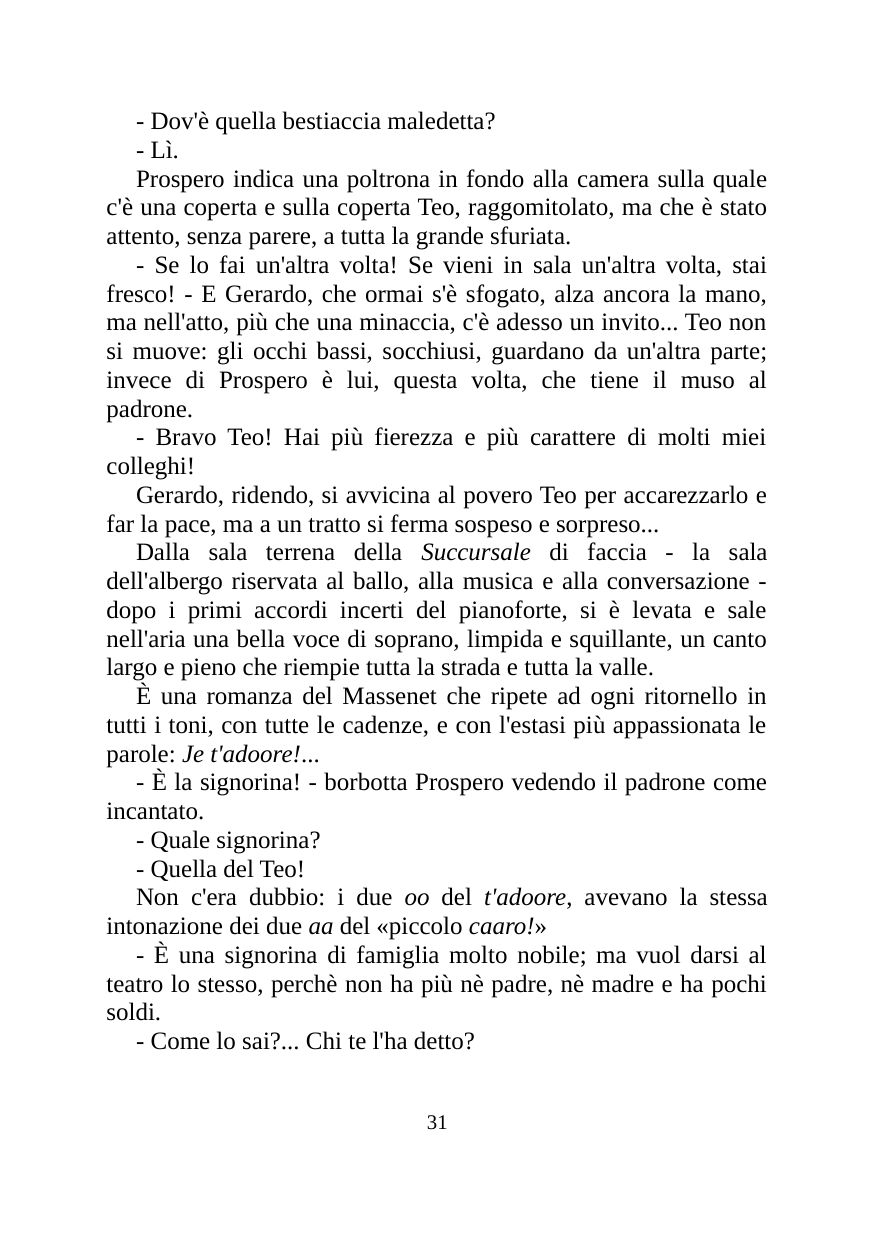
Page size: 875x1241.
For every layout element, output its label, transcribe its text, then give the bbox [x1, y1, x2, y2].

text - Se lo fai un'altra volta! Se vieni in sala un'altra volta, stai fresco! - E Gerardo, che ormai s'è sfogato, alza ancora la mano, ma nell'atto, più che una minaccia, c'è adesso un invito... Teo non si muove: gli occhi bassi, socchiusi, guardano da un'altra parte; invece di Prospero è lui, questa volta, che tiene il muso al padrone. [106, 250, 768, 422]
text - Dov'è quella bestiaccia maledetta? [106, 106, 768, 135]
text - Bravo Teo! Hai più fierezza e più carattere di molti miei colleghi! [106, 422, 768, 480]
text - È la signorina! - borbotta Prospero vedendo il padrone come incantato. [106, 767, 768, 825]
text - Quale signorina? [106, 825, 768, 854]
text - Lì. [106, 135, 768, 164]
text - Come lo sai?... Chi te l'ha detto? [106, 1026, 768, 1055]
text Non c'era dubbio: i due oo del t'adoore, avevano la stessa intonazione dei due aa del «piccolo caaro!» [106, 882, 768, 940]
text - Quella del Teo! [106, 854, 768, 882]
text Prospero indica una poltrona in fondo alla camera sulla quale c'è una coperta e sulla coperta Teo, raggomitolato, ma che è stato attento, senza parere, a tutta la grande sfuriata. [106, 164, 768, 250]
text - È una signorina di famiglia molto nobile; ma vuol darsi al teatro lo stesso, perchè non ha più nè padre, nè madre e ha pochi soldi. [106, 940, 768, 1026]
text Gerardo, ridendo, si avvicina al povero Teo per accarezzarlo e far la pace, ma a un tratto si ferma sospeso e sorpreso... [106, 480, 768, 537]
text È una romanza del Massenet che ripete ad ogni ritornello in tutti i toni, con tutte le cadenze, e con l'estasi più appassionata le parole: Je t'adoore!... [106, 681, 768, 767]
text Dalla sala terrena della Succursale di faccia - la sala dell'albergo riservata al ballo, alla musica e alla conversazione - dopo i primi accordi incerti del pianoforte, si è levata e sale nell'aria una bella voce di soprano, limpida e squillante, un canto largo e pieno che riempie tutta la strada e tutta la valle. [106, 537, 768, 681]
